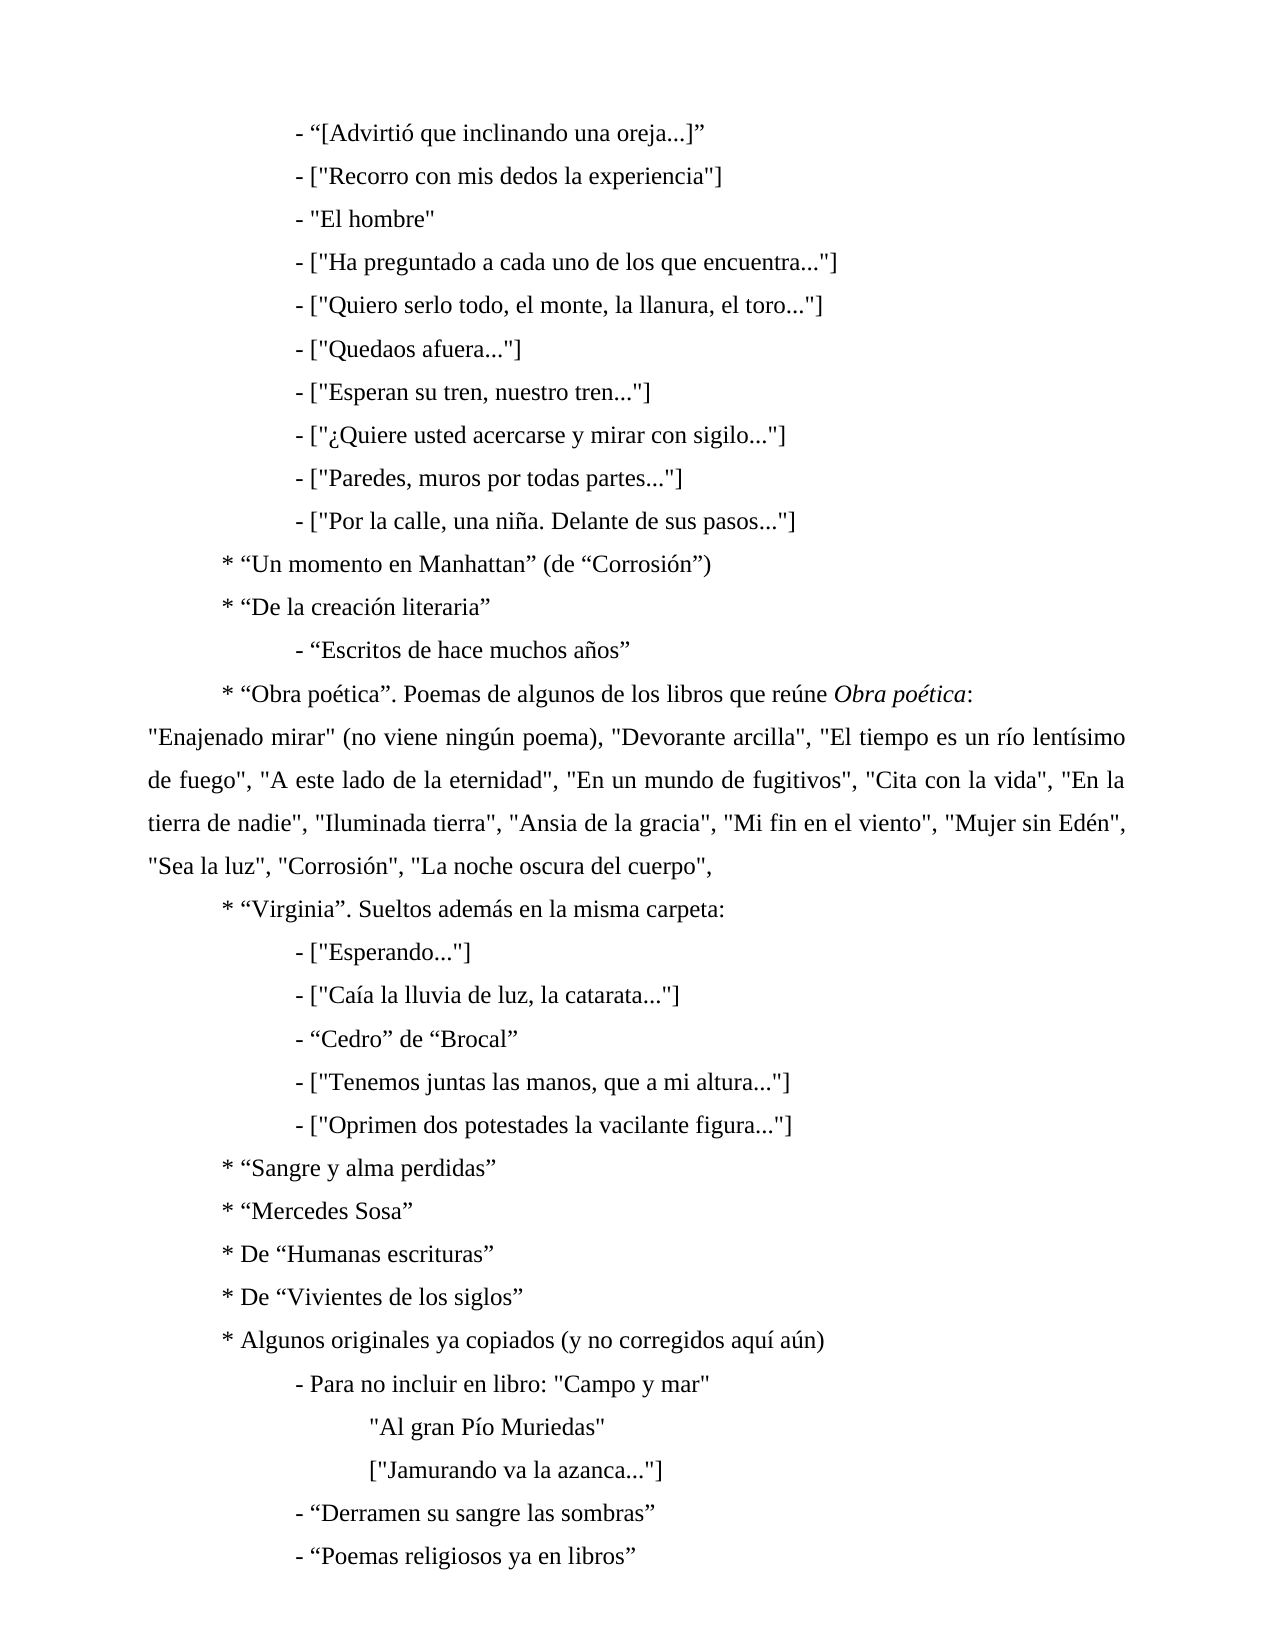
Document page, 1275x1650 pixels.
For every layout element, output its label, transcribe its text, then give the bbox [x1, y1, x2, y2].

text - ["Quedaos afuera..."] [148, 334, 1127, 362]
text * “De la creación literaria” [148, 592, 1127, 621]
text - Para no incluir en libro: "Campo y mar" [148, 1369, 1127, 1397]
text - ["Tenemos juntas las manos, que a mi altura..."] [148, 1067, 1127, 1096]
text "Enajenado mirar" (no viene ningún poema), "Devorante arcilla", "El tiempo es un río lentísimo de fuego", "A este lado de la eternidad", "En un mundo de fugitivos", "Cita con la vida", "En la tierra de nadie", "Iluminada tierra", "Ansia de la gracia", "Mi fin en el viento", "Mujer sin Edén", "Sea la luz", "Corrosión", "La noche oscura del cuerpo", [148, 722, 1127, 880]
text * Algunos originales ya copiados (y no corregidos aquí aún) [148, 1326, 1127, 1354]
text - ["Por la calle, una niña. Delante de sus pasos..."] [148, 506, 1127, 535]
text * De “Humanas escrituras” [148, 1239, 1127, 1268]
text - ["Quiero serlo todo, el monte, la llanura, el toro..."] [148, 291, 1127, 319]
text - ["Esperan su tren, nuestro tren..."] [148, 377, 1127, 406]
text * “Un momento en Manhattan” (de “Corrosión”) [148, 549, 1127, 578]
text * “Obra poética”. Poemas de algunos de los libros que reúne Obra poética: [148, 679, 1127, 707]
text - "El hombre" [148, 204, 1127, 233]
text - “Derramen su sangre las sombras” [221, 1498, 1127, 1527]
text - ["Caía la lluvia de luz, la catarata..."] [148, 981, 1127, 1009]
text - “Poemas religiosos ya en libros” [148, 1541, 1127, 1570]
text * De “Vivientes de los siglos” [148, 1282, 1127, 1311]
text - ["Paredes, muros por todas partes..."] [148, 463, 1127, 492]
text - ["¿Quiere usted acercarse y mirar con sigilo..."] [148, 420, 1127, 449]
text "Al gran Pío Muriedas" [148, 1412, 1127, 1441]
text - ["Ha preguntado a cada uno de los que encuentra..."] [148, 247, 1127, 276]
text * “Mercedes Sosa” [148, 1196, 1127, 1225]
text - ["Esperando..."] [148, 937, 1127, 966]
text - ["Recorro con mis dedos la experiencia"] [148, 161, 1127, 190]
text - “[Advirtió que inclinando una oreja...]” [295, 118, 1127, 147]
text - “Escritos de hace muchos años” [148, 636, 1127, 664]
text - ["Oprimen dos potestades la vacilante figura..."] [148, 1110, 1127, 1139]
text ["Jamurando va la azanca..."] [148, 1455, 1127, 1484]
text * “Sangre y alma perdidas” [148, 1153, 1127, 1182]
text * “Virginia”. Sueltos además en la misma carpeta: [148, 894, 1127, 923]
text - “Cedro” de “Brocal” [148, 1024, 1127, 1052]
